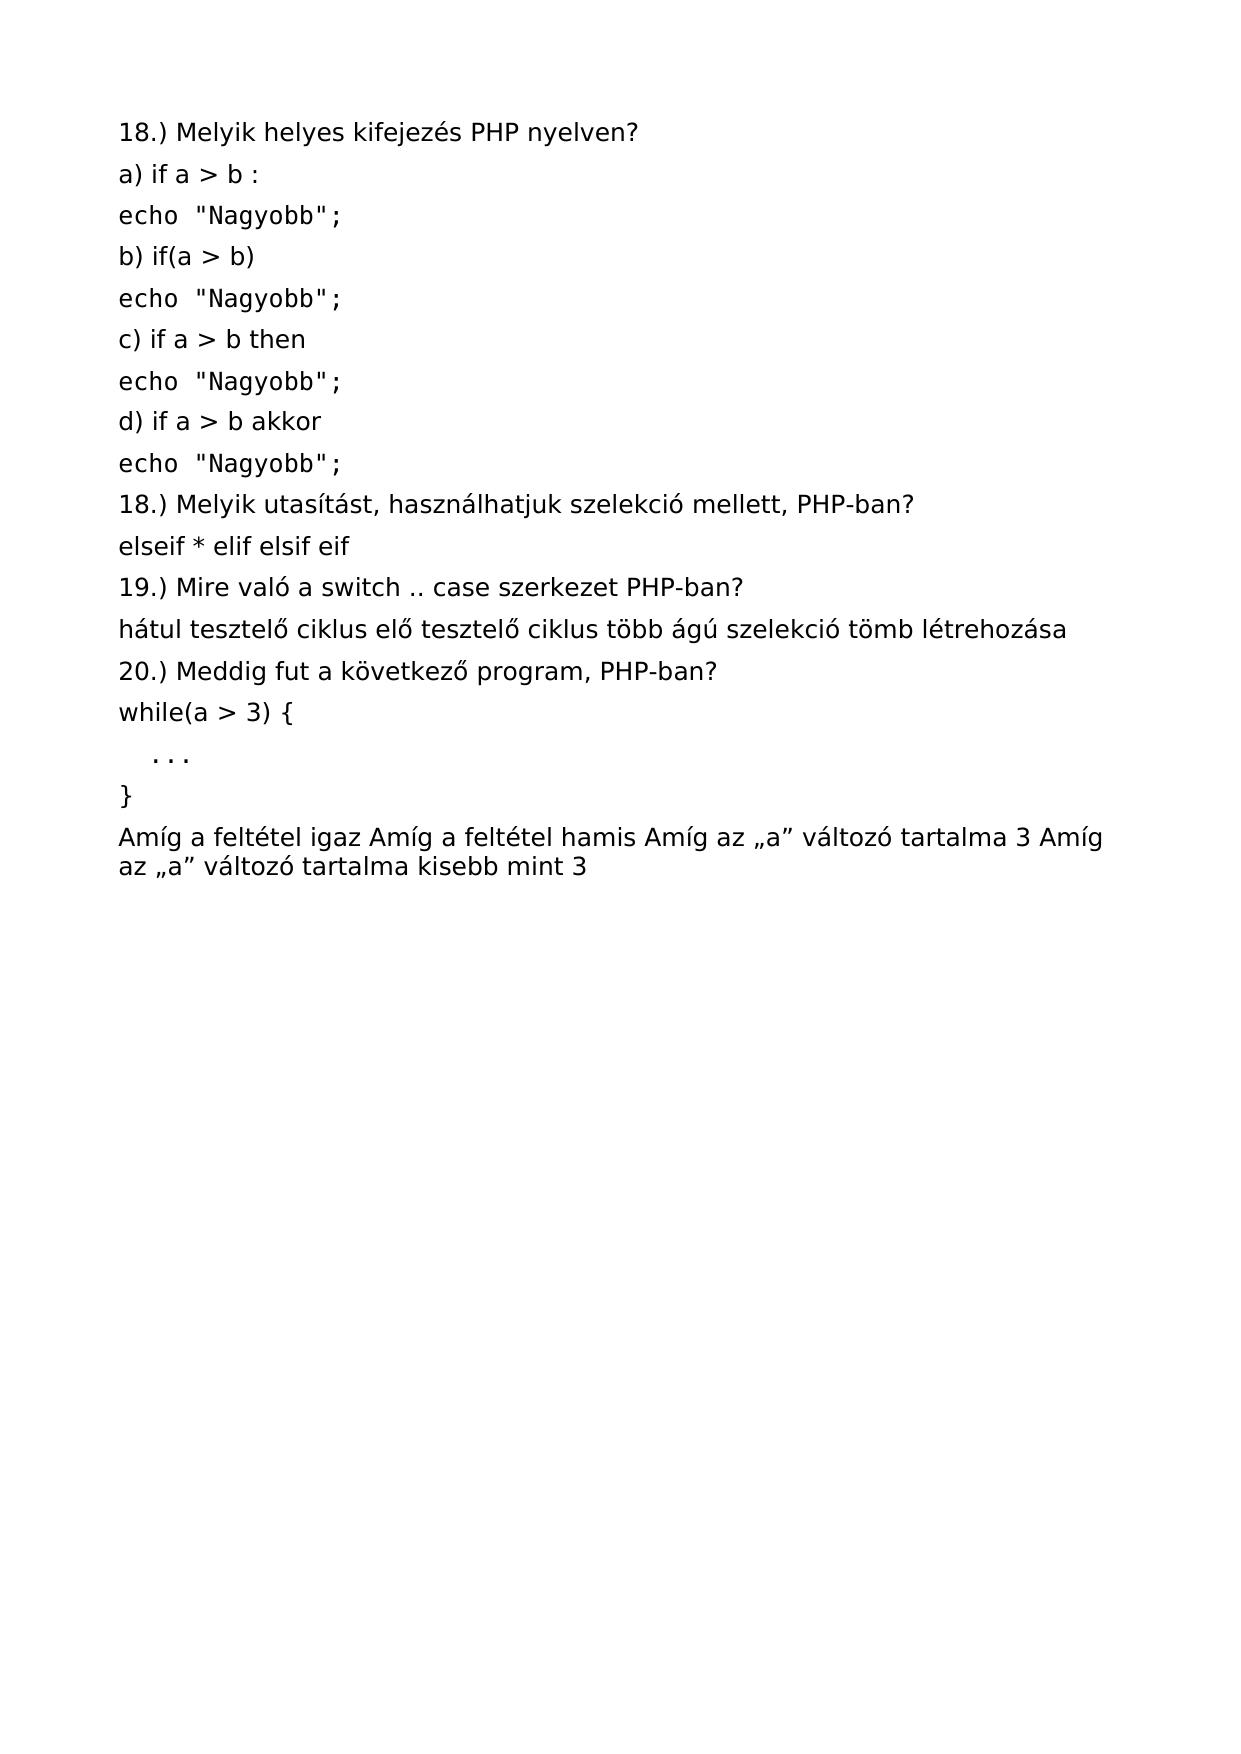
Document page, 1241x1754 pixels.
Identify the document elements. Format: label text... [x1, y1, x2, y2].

text 18.) Melyik helyes kifejezés PHP nyelven? [118, 118, 1122, 147]
text hátul tesztelő ciklus elő tesztelő ciklus több ágú szelekció tömb létrehozása [118, 615, 1122, 644]
text 20.) Meddig fut a következő program, PHP-ban? [118, 657, 1122, 686]
text echo "Nagyobb"; [118, 367, 1122, 396]
text echo "Nagyobb"; [118, 201, 1122, 231]
text ... [118, 740, 1122, 769]
text b) if(a > b) [118, 242, 1122, 272]
text } [118, 781, 1122, 810]
text c) if a > b then [118, 325, 1122, 354]
text 18.) Melyik utasítást, használhatjuk szelekció mellett, PHP-ban? [118, 490, 1122, 519]
text d) if a > b akkor [118, 408, 1122, 437]
text 19.) Mire való a switch .. case szerkezet PHP-ban? [118, 573, 1122, 603]
text Amíg a feltétel igaz Amíg a feltétel hamis Amíg az „a” változó tartalma 3 Amíg az „a” változó tartalma kisebb mint 3 [118, 823, 1122, 881]
text echo "Nagyobb"; [118, 449, 1122, 478]
text a) if a > b : [118, 160, 1122, 189]
text echo "Nagyobb"; [118, 284, 1122, 313]
text elseif * elif elsif eif [118, 532, 1122, 561]
text while(a > 3) { [118, 698, 1122, 728]
